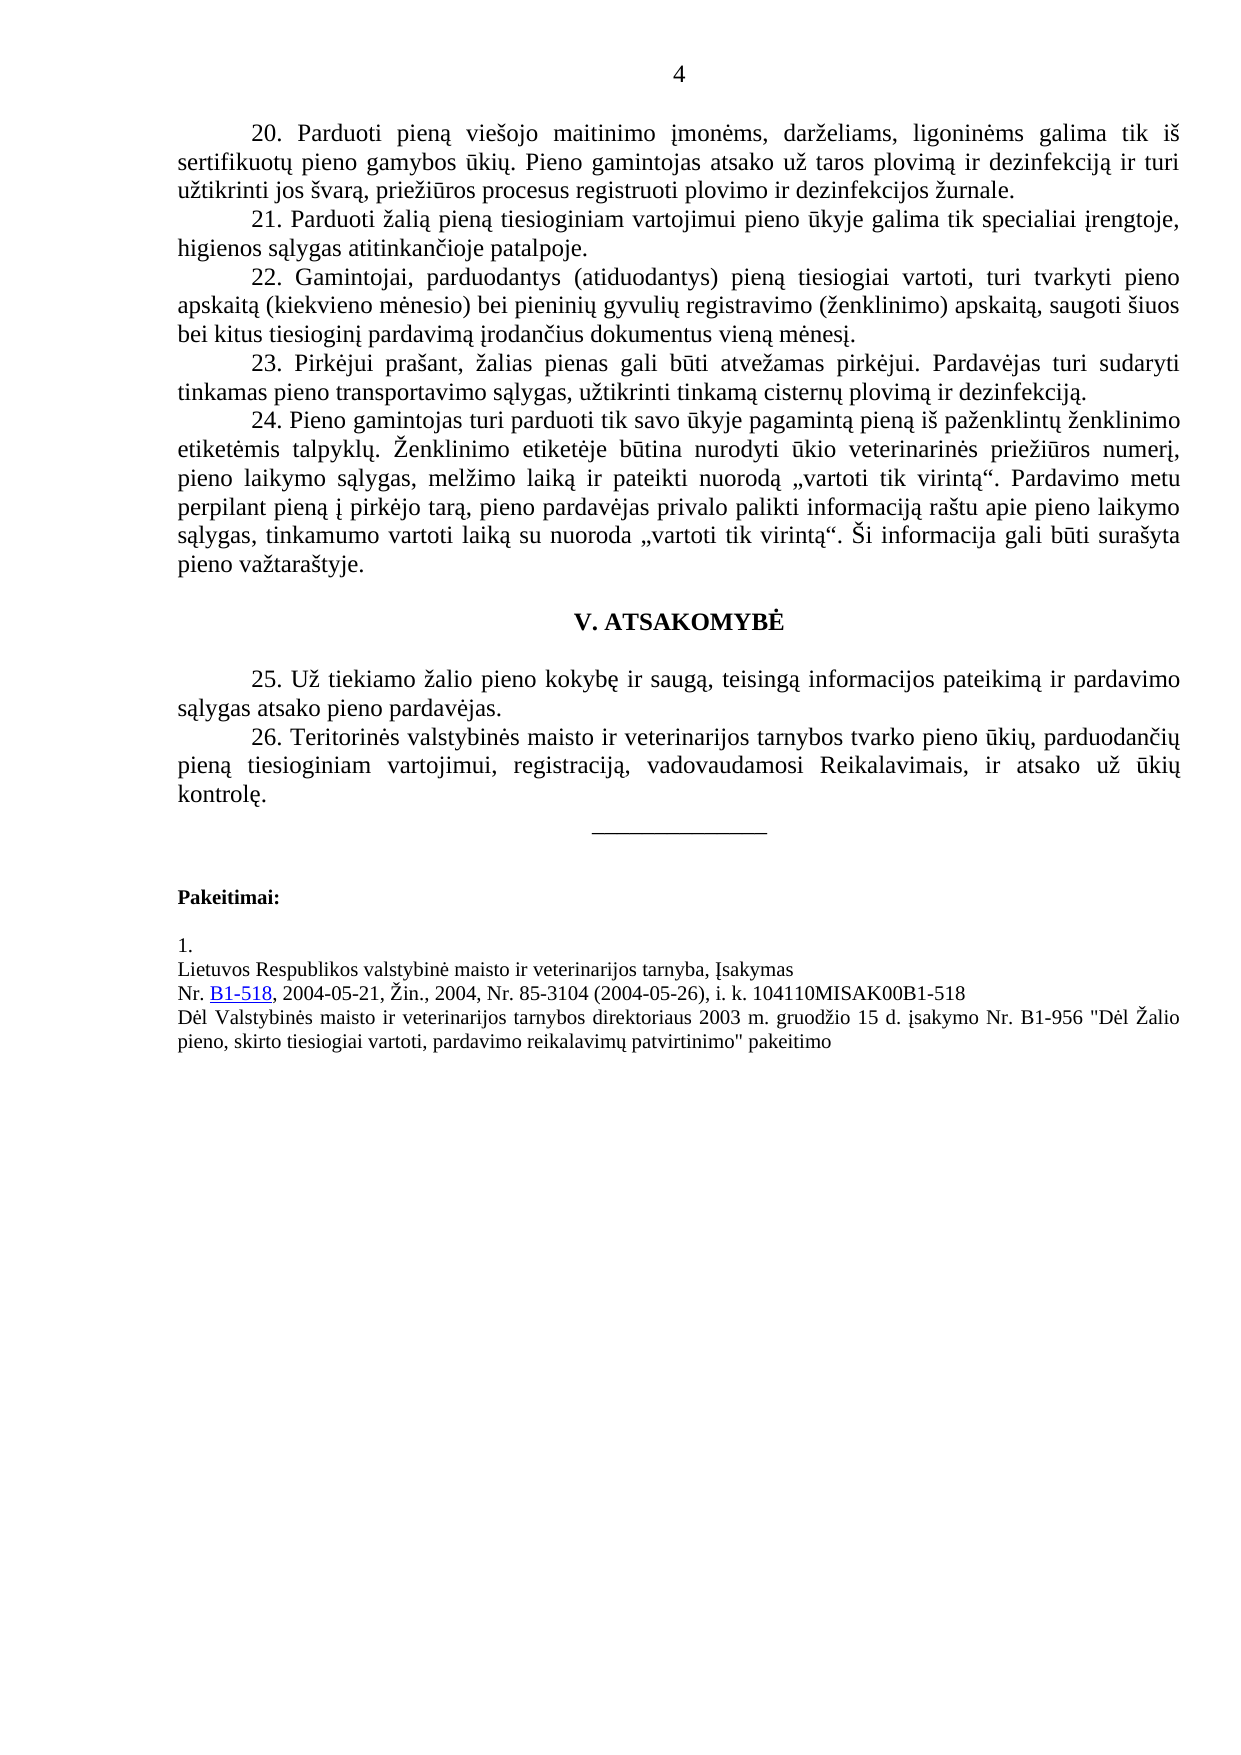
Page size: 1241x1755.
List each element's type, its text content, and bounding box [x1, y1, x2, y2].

text 20. Parduoti pieną viešojo maitinimo įmonėms, darželiams, ligoninėms galima tik iš sertifikuotų pieno gamybos ūkių. Pieno gamintojas atsako už taros plovimą ir dezinfekciją ir turi užtikrinti jos švarą, priežiūros procesus registruoti plovimo ir dezinfekcijos žurnale. [177, 118, 1181, 204]
text Nr. B1-518, 2004-05-21, Žin., 2004, Nr. 85-3104 (2004-05-26), i. k. 104110MISAK00B1-518 [177, 981, 1181, 1005]
text Lietuvos Respublikos valstybinė maisto ir veterinarijos tarnyba, Įsakymas [177, 957, 1181, 981]
text 26. Teritorinės valstybinės maisto ir veterinarijos tarnybos tvarko pieno ūkių, parduodančių pieną tiesioginiam vartojimui, registraciją, vadovaudamosi Reikalavimais, ir atsako už ūkių kontrolę. [177, 722, 1181, 808]
text 25. Už tiekiamo žalio pieno kokybę ir saugą, teisingą informacijos pateikimą ir pardavimo sąlygas atsako pieno pardavėjas. [177, 664, 1181, 722]
text 23. Pirkėjui prašant, žalias pienas gali būti atvežamas pirkėjui. Pardavėjas turi sudaryti tinkamas pieno transportavimo sąlygas, užtikrinti tinkamą cisternų plovimą ir dezinfekciją. [177, 348, 1181, 406]
text 22. Gamintojai, parduodantys (atiduodantys) pieną tiesiogiai vartoti, turi tvarkyti pieno apskaitą (kiekvieno mėnesio) bei pieninių gyvulių registravimo (ženklinimo) apskaitą, saugoti šiuos bei kitus tiesioginį pardavimą įrodančius dokumentus vieną mėnesį. [177, 262, 1181, 348]
text V. ATSAKOMYBĖ [177, 607, 1181, 636]
text 21. Parduoti žalią pieną tiesioginiam vartojimui pieno ūkyje galima tik specialiai įrengtoje, higienos sąlygas atitinkančioje patalpoje. [177, 204, 1181, 262]
text ______________ [177, 808, 1181, 837]
text 1. [177, 933, 1181, 957]
text Pakeitimai: [177, 885, 1181, 909]
text 24. Pieno gamintojas turi parduoti tik savo ūkyje pagamintą pieną iš paženklintų ženklinimo etiketėmis talpyklų. Ženklinimo etiketėje būtina nurodyti ūkio veterinarinės priežiūros numerį, pieno laikymo sąlygas, melžimo laiką ir pateikti nuorodą „vartoti tik virintą“. Pardavimo metu perpilant pieną į pirkėjo tarą, pieno pardavėjas privalo palikti informaciją raštu apie pieno laikymo sąlygas, tinkamumo vartoti laiką su nuoroda „vartoti tik virintą“. Ši informacija gali būti surašyta pieno važtaraštyje. [177, 406, 1181, 578]
text Dėl Valstybinės maisto ir veterinarijos tarnybos direktoriaus 2003 m. gruodžio 15 d. įsakymo Nr. B1-956 "Dėl Žalio pieno, skirto tiesiogiai vartoti, pardavimo reikalavimų patvirtinimo" pakeitimo [177, 1005, 1181, 1053]
